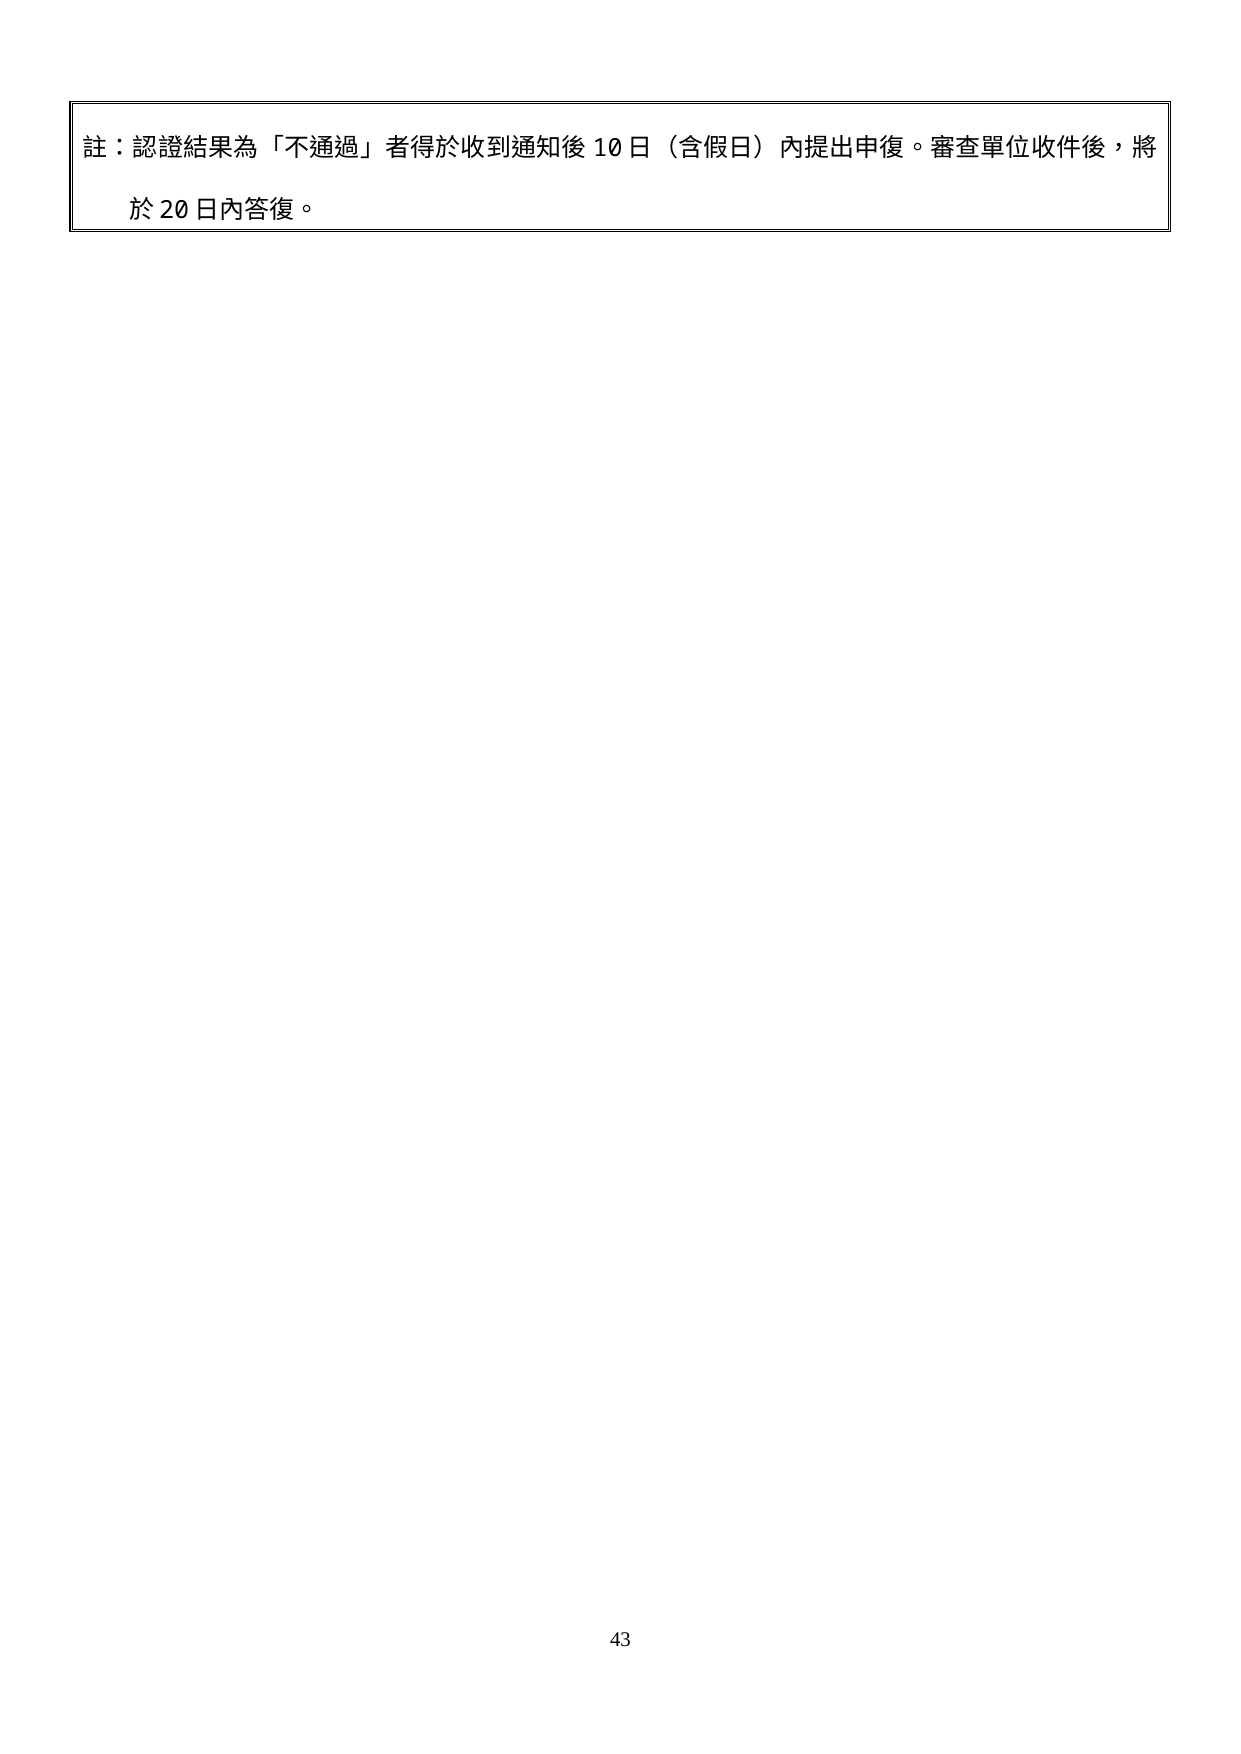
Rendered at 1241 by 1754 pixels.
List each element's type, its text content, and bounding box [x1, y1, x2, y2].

table_cell 註：認證結果為「不通過」者得於收到通知後10日（含假日）內提出申復。審查單位收件後，將於20日內答復。 [73, 104, 1168, 229]
